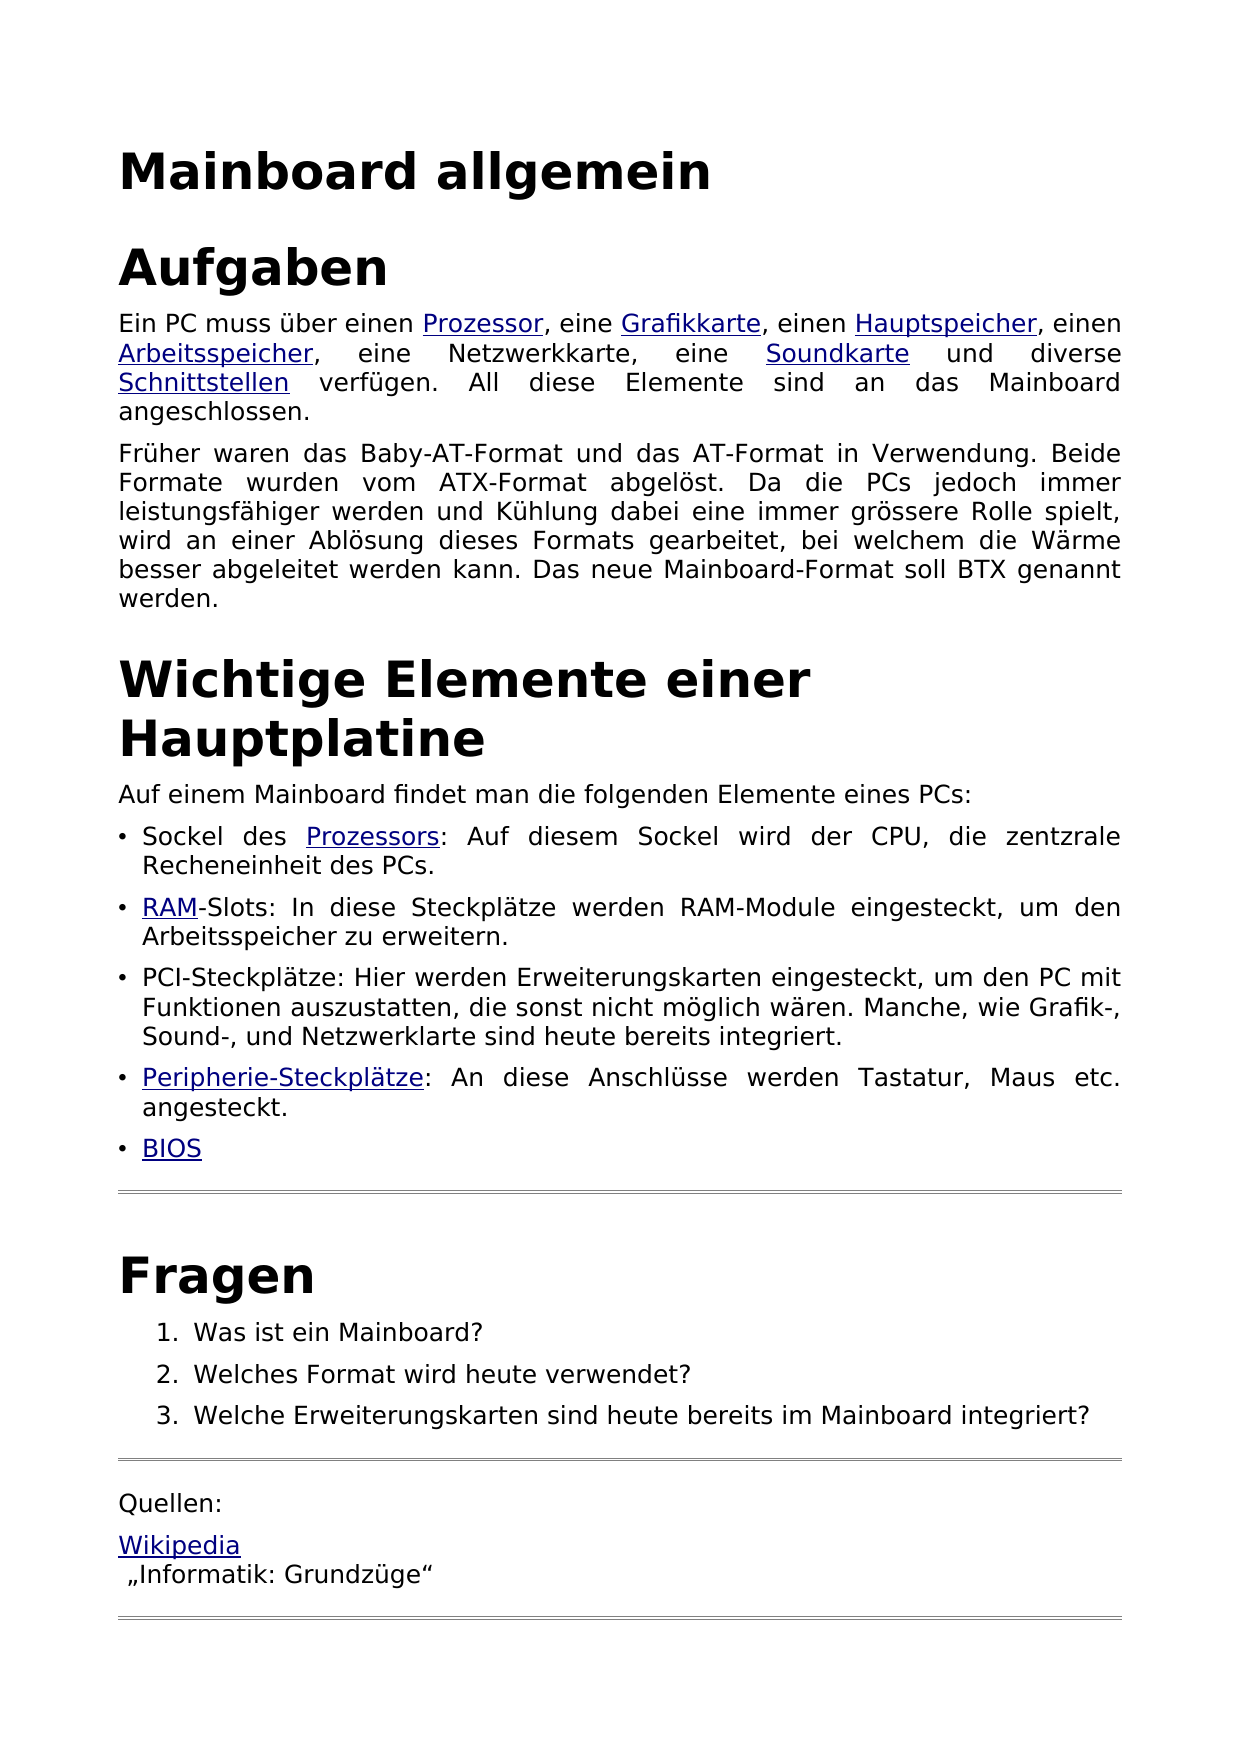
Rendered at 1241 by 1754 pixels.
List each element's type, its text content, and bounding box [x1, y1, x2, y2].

list Welche Erweiterungskarten sind heute bereits im Mainboard integriert? [156, 1401, 1122, 1431]
list BIOS [118, 1134, 1122, 1163]
text Ein PC muss über einen Prozessor, eine Grafikkarte, einen Hauptspeicher, einen Arbeitsspeicher, eine Netzwerkkarte, eine Soundkarte und diverse Schnittstellen verfügen. All diese Elemente sind an das Mainboard angeschlossen. [118, 309, 1122, 426]
list Sockel des Prozessors: Auf diesem Sockel wird der CPU, die zentzrale Recheneinheit des PCs. [118, 822, 1122, 880]
list Welches Format wird heute verwendet? [156, 1360, 1122, 1389]
subtitle Fragen [118, 1247, 1122, 1306]
text Quellen: [118, 1489, 1122, 1519]
subtitle Wichtige Elemente einer Hauptplatine [118, 651, 1122, 768]
list PCI-Steckplätze: Hier werden Erweiterungskarten eingesteckt, um den PC mit Funktionen auszustatten, die sonst nicht möglich wären. Manche, wie Grafik-, Sound-, und Netzwerklarte sind heute bereits integriert. [118, 963, 1122, 1051]
subtitle Aufgaben [118, 239, 1122, 297]
text Früher waren das Baby-AT-Format und das AT-Format in Verwendung. Beide Formate wurden vom ATX-Format abgelöst. Da die PCs jedoch immer leistungsfähiger werden und Kühlung dabei eine immer grössere Rolle spielt, wird an einer Ablösung dieses Formats gearbeitet, bei welchem die Wärme besser abgeleitet werden kann. Das neue Mainboard-Format soll BTX genannt werden. [118, 439, 1122, 614]
list Was ist ein Mainboard? [156, 1318, 1122, 1347]
text Auf einem Mainboard findet man die folgenden Elemente eines PCs: [118, 780, 1122, 809]
list Peripherie-Steckplätze: An diese Anschlüsse werden Tastatur, Maus etc. angesteckt. [118, 1063, 1122, 1122]
text Wikipedia „Informatik: Grundzüge“ [118, 1531, 1122, 1589]
list RAM-Slots: In diese Steckplätze werden RAM-Module eingesteckt, um den Arbeitsspeicher zu erweitern. [118, 893, 1122, 951]
subtitle Mainboard allgemein [118, 143, 1122, 201]
